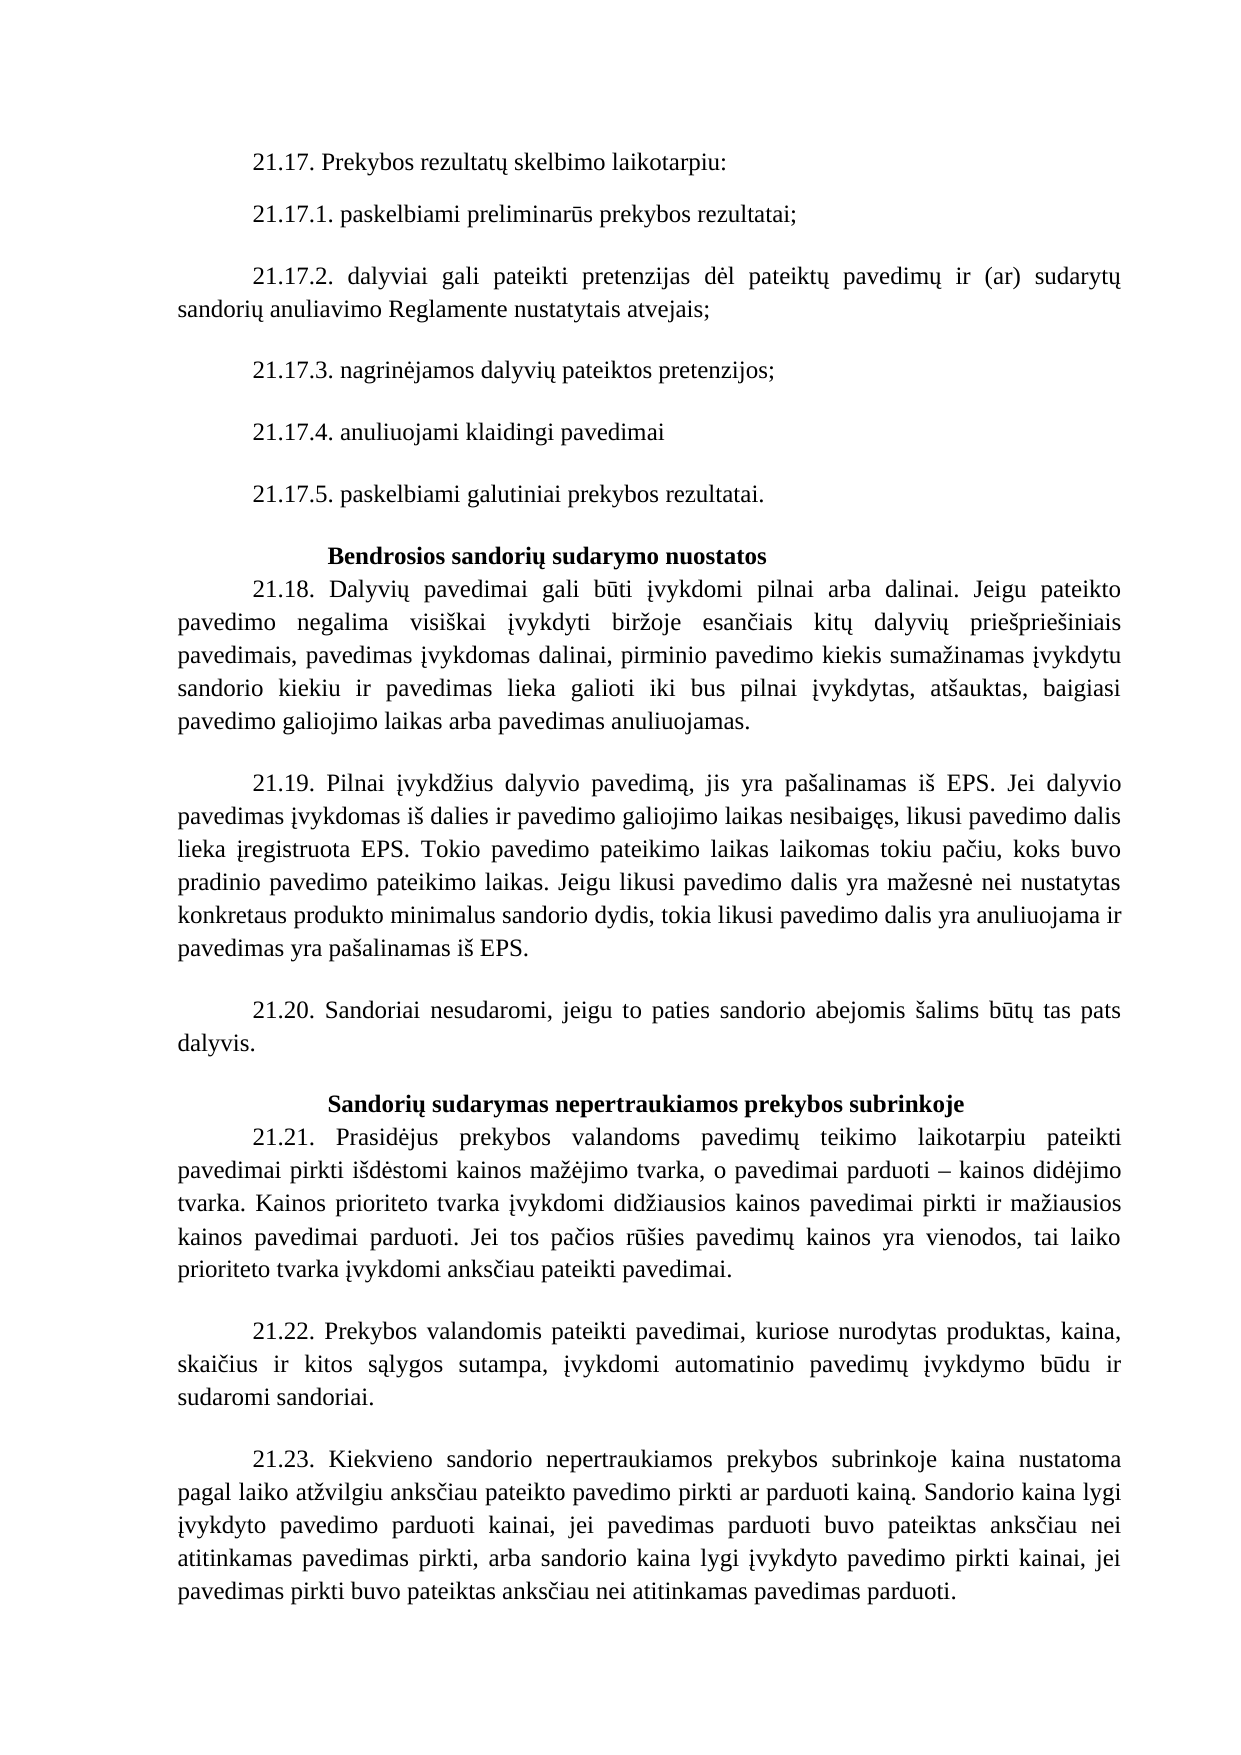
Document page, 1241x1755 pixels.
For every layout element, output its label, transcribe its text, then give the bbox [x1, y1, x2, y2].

text 21.17.2. dalyviai gali pateikti pretenzijas dėl pateiktų pavedimų ir (ar) sudarytų sandorių anuliavimo Reglamente nustatytais atvejais; [177, 261, 1122, 323]
text 21.17.5. paskelbiami galutiniai prekybos rezultatai. [177, 479, 1122, 508]
text 21.19. Pilnai įvykdžius dalyvio pavedimą, jis yra pašalinamas iš EPS. Jei dalyvio pavedimas įvykdomas iš dalies ir pavedimo galiojimo laikas nesibaigęs, likusi pavedimo dalis lieka įregistruota EPS. Tokio pavedimo pateikimo laikas laikomas tokiu pačiu, koks buvo pradinio pavedimo pateikimo laikas. Jeigu likusi pavedimo dalis yra mažesnė nei nustatytas konkretaus produkto minimalus sandorio dydis, tokia likusi pavedimo dalis yra anuliuojama ir pavedimas yra pašalinamas iš EPS. [177, 768, 1122, 962]
text 21.21. Prasidėjus prekybos valandoms pavedimų teikimo laikotarpiu pateikti pavedimai pirkti išdėstomi kainos mažėjimo tvarka, o pavedimai parduoti – kainos didėjimo tvarka. Kainos prioriteto tvarka įvykdomi didžiausios kainos pavedimai pirkti ir mažiausios kainos pavedimai parduoti. Jei tos pačios rūšies pavedimų kainos yra vienodos, tai laiko prioriteto tvarka įvykdomi anksčiau pateikti pavedimai. [177, 1122, 1122, 1283]
text 21.18. Dalyvių pavedimai gali būti įvykdomi pilnai arba dalinai. Jeigu pateikto pavedimo negalima visiškai įvykdyti biržoje esančiais kitų dalyvių priešpriešiniais pavedimais, pavedimas įvykdomas dalinai, pirminio pavedimo kiekis sumažinamas įvykdytu sandorio kiekiu ir pavedimas lieka galioti iki bus pilnai įvykdytas, atšauktas, baigiasi pavedimo galiojimo laikas arba pavedimas anuliuojamas. [177, 574, 1122, 735]
text 21.17.4. anuliuojami klaidingi pavedimai [177, 417, 1122, 446]
text Bendrosios sandorių sudarymo nuostatos [252, 541, 1122, 570]
text Sandorių sudarymas nepertraukiamos prekybos subrinkoje [252, 1089, 1122, 1118]
text 21.22. Prekybos valandomis pateikti pavedimai, kuriose nurodytas produktas, kaina, skaičius ir kitos sąlygos sutampa, įvykdomi automatinio pavedimų įvykdymo būdu ir sudaromi sandoriai. [177, 1316, 1122, 1411]
text 21.20. Sandoriai nesudaromi, jeigu to paties sandorio abejomis šalims būtų tas pats dalyvis. [177, 995, 1122, 1056]
text 21.17. Prekybos rezultatų skelbimo laikotarpiu: [177, 147, 1122, 176]
text 21.17.1. paskelbiami preliminarūs prekybos rezultatai; [177, 199, 1122, 228]
text 21.23. Kiekvieno sandorio nepertraukiamos prekybos subrinkoje kaina nustatoma pagal laiko atžvilgiu anksčiau pateikto pavedimo pirkti ar parduoti kainą. Sandorio kaina lygi įvykdyto pavedimo parduoti kainai, jei pavedimas parduoti buvo pateiktas anksčiau nei atitinkamas pavedimas pirkti, arba sandorio kaina lygi įvykdyto pavedimo pirkti kainai, jei pavedimas pirkti buvo pateiktas anksčiau nei atitinkamas pavedimas parduoti. [177, 1444, 1122, 1605]
text 21.17.3. nagrinėjamos dalyvių pateiktos pretenzijos; [177, 356, 1122, 384]
